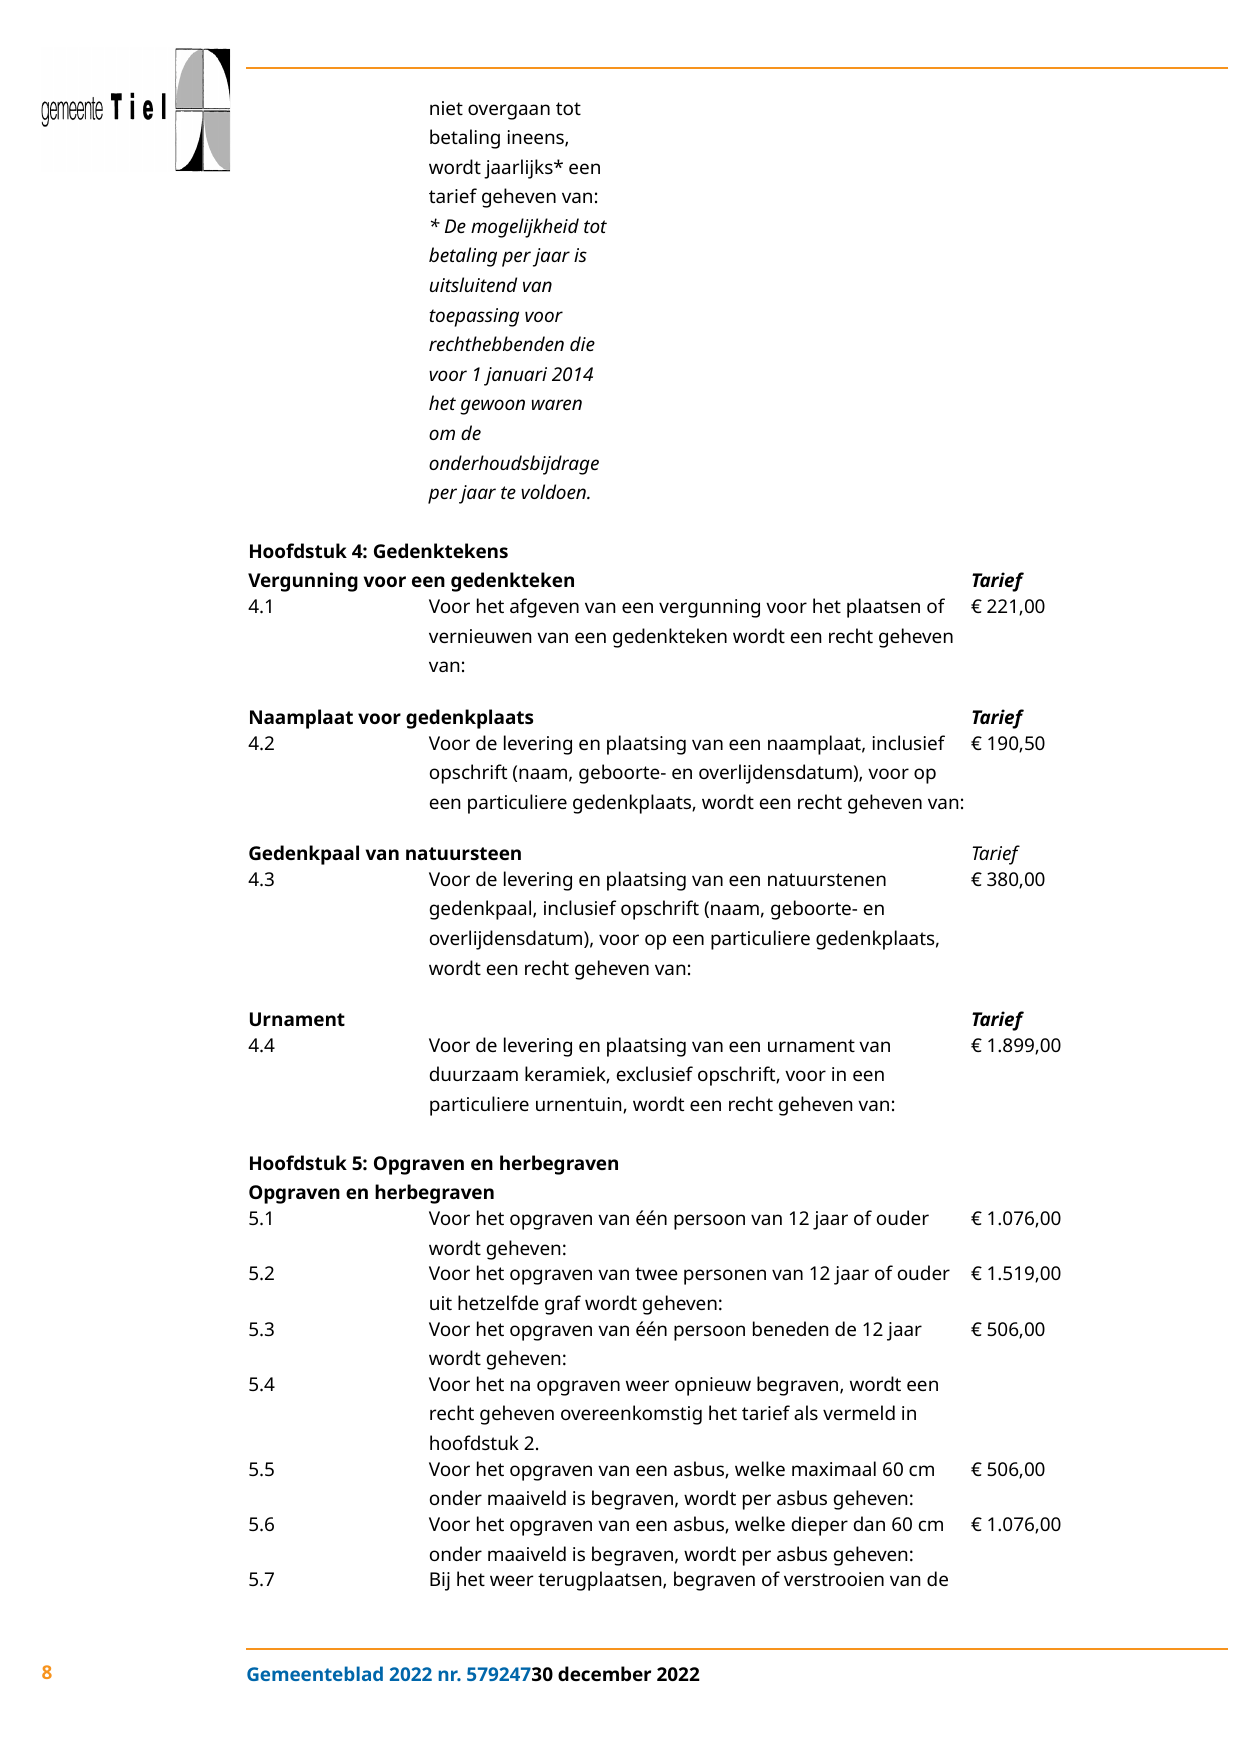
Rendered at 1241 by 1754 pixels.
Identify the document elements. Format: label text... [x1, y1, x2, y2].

table_cell € 1.076,00 [971, 1205, 1152, 1260]
table_header Tarief [971, 568, 1152, 593]
table_cell 4.1 [248, 593, 429, 678]
table_cell € 1.519,00 [971, 1260, 1152, 1316]
table_cell Bij het weer terugplaatsen, begraven of verstrooien van de [429, 1567, 971, 1592]
table_cell 5.2 [248, 1260, 429, 1316]
table_cell 4.4 [248, 1032, 429, 1117]
table_cell [971, 678, 1152, 704]
table_cell [609, 678, 790, 704]
table_cell Naamplaat voor gedenkplaats [248, 704, 790, 730]
table_cell [790, 981, 971, 1006]
table_cell Voor het opgraven van een asbus, welke dieper dan 60 cm onder maaiveld is begraven, wordt per asbus geheven: [429, 1511, 971, 1567]
table_cell Tarief [971, 840, 1152, 866]
table_cell 5.1 [248, 1205, 429, 1260]
table_cell € 1.076,00 [971, 1511, 1152, 1567]
table_cell Voor het opgraven van één persoon beneden de 12 jaar wordt geheven: [429, 1316, 971, 1371]
table_cell 5.6 [248, 1511, 429, 1567]
table_cell 4.2 [248, 730, 429, 814]
table_cell [971, 815, 1152, 840]
table_cell 4.3 [248, 866, 429, 981]
table_cell € 506,00 [971, 1456, 1152, 1511]
table_cell Voor de levering en plaatsing van een naamplaat, inclusief opschrift (naam, geboorte- en overlijdensdatum), voor op een particuliere gedenkplaats, wordt een recht geheven van: [429, 730, 971, 814]
table_cell € 221,00 [971, 593, 1152, 678]
table_cell [609, 815, 790, 840]
table_cell [609, 981, 790, 1006]
table_cell 5.5 [248, 1456, 429, 1511]
table_cell Voor het na opgraven weer opnieuw begraven, wordt een recht geheven overeenkomstig het tarief als vermeld in hoofdstuk 2. [429, 1371, 971, 1456]
table_cell [248, 95, 429, 505]
table_cell [248, 678, 429, 704]
table_cell [971, 1567, 1152, 1592]
table_cell Tarief [971, 1006, 1152, 1032]
table_cell € 1.899,00 [971, 1032, 1152, 1117]
table_cell € 380,00 [971, 866, 1152, 981]
table_header Vergunning voor een gedenkteken [248, 568, 790, 593]
table_cell Tarief [971, 704, 1152, 730]
table_cell [790, 704, 971, 730]
table_cell 5.3 [248, 1316, 429, 1371]
table_header [790, 568, 971, 593]
table_cell [971, 981, 1152, 1006]
picture [41, 47, 231, 172]
table_cell [790, 95, 971, 505]
table_cell [429, 815, 609, 840]
table_cell Voor de levering en plaatsing van een natuurstenen gedenkpaal, inclusief opschrift (naam, geboorte- en overlijdensdatum), voor op een particuliere gedenkplaats, wordt een recht geheven van: [429, 866, 971, 981]
table_cell Urnament [248, 1006, 790, 1032]
text Hoofdstuk 5: Opgraven en herbegraven [248, 1150, 1152, 1175]
table_cell Voor het opgraven van één persoon van 12 jaar of ouder wordt geheven: [429, 1205, 971, 1260]
table_cell [609, 95, 790, 505]
table_cell Voor het opgraven van twee personen van 12 jaar of ouder uit hetzelfde graf wordt geheven: [429, 1260, 971, 1316]
table_cell [790, 1006, 971, 1032]
table_cell [248, 981, 429, 1006]
table_cell [248, 815, 429, 840]
table_cell Voor de levering en plaatsing van een urnament van duurzaam keramiek, exclusief opschrift, voor in een particuliere urnentuin, wordt een recht geheven van: [429, 1032, 971, 1117]
table_cell [790, 840, 971, 866]
table_cell Voor het opgraven van een asbus, welke maximaal 60 cm onder maaiveld is begraven, wordt per asbus geheven: [429, 1456, 971, 1511]
table_cell [790, 678, 971, 704]
table_cell Gedenkpaal van natuursteen [248, 840, 790, 866]
table_cell 5.4 [248, 1371, 429, 1456]
table_cell [971, 1371, 1152, 1456]
table_cell [971, 95, 1152, 505]
table_header Opgraven en herbegraven [248, 1179, 1152, 1205]
table_cell [790, 815, 971, 840]
text Hoofdstuk 4: Gedenktekens [248, 538, 1152, 564]
table_cell [429, 678, 609, 704]
table_cell niet overgaan tot betaling ineens, wordt jaarlijks* een tarief geheven van: * De mogelijkheid tot betaling per jaar is uitsluitend van toepassing voor rechthebbenden die voor 1 januari 2014 het gewoon waren om de onderhoudsbijdrage per jaar te voldoen. [429, 95, 609, 505]
table_cell Voor het afgeven van een vergunning voor het plaatsen of vernieuwen van een gedenkteken wordt een recht geheven van: [429, 593, 971, 678]
table_cell € 190,50 [971, 730, 1152, 814]
table_cell [429, 981, 609, 1006]
table_cell € 506,00 [971, 1316, 1152, 1371]
table_cell 5.7 [248, 1567, 429, 1592]
